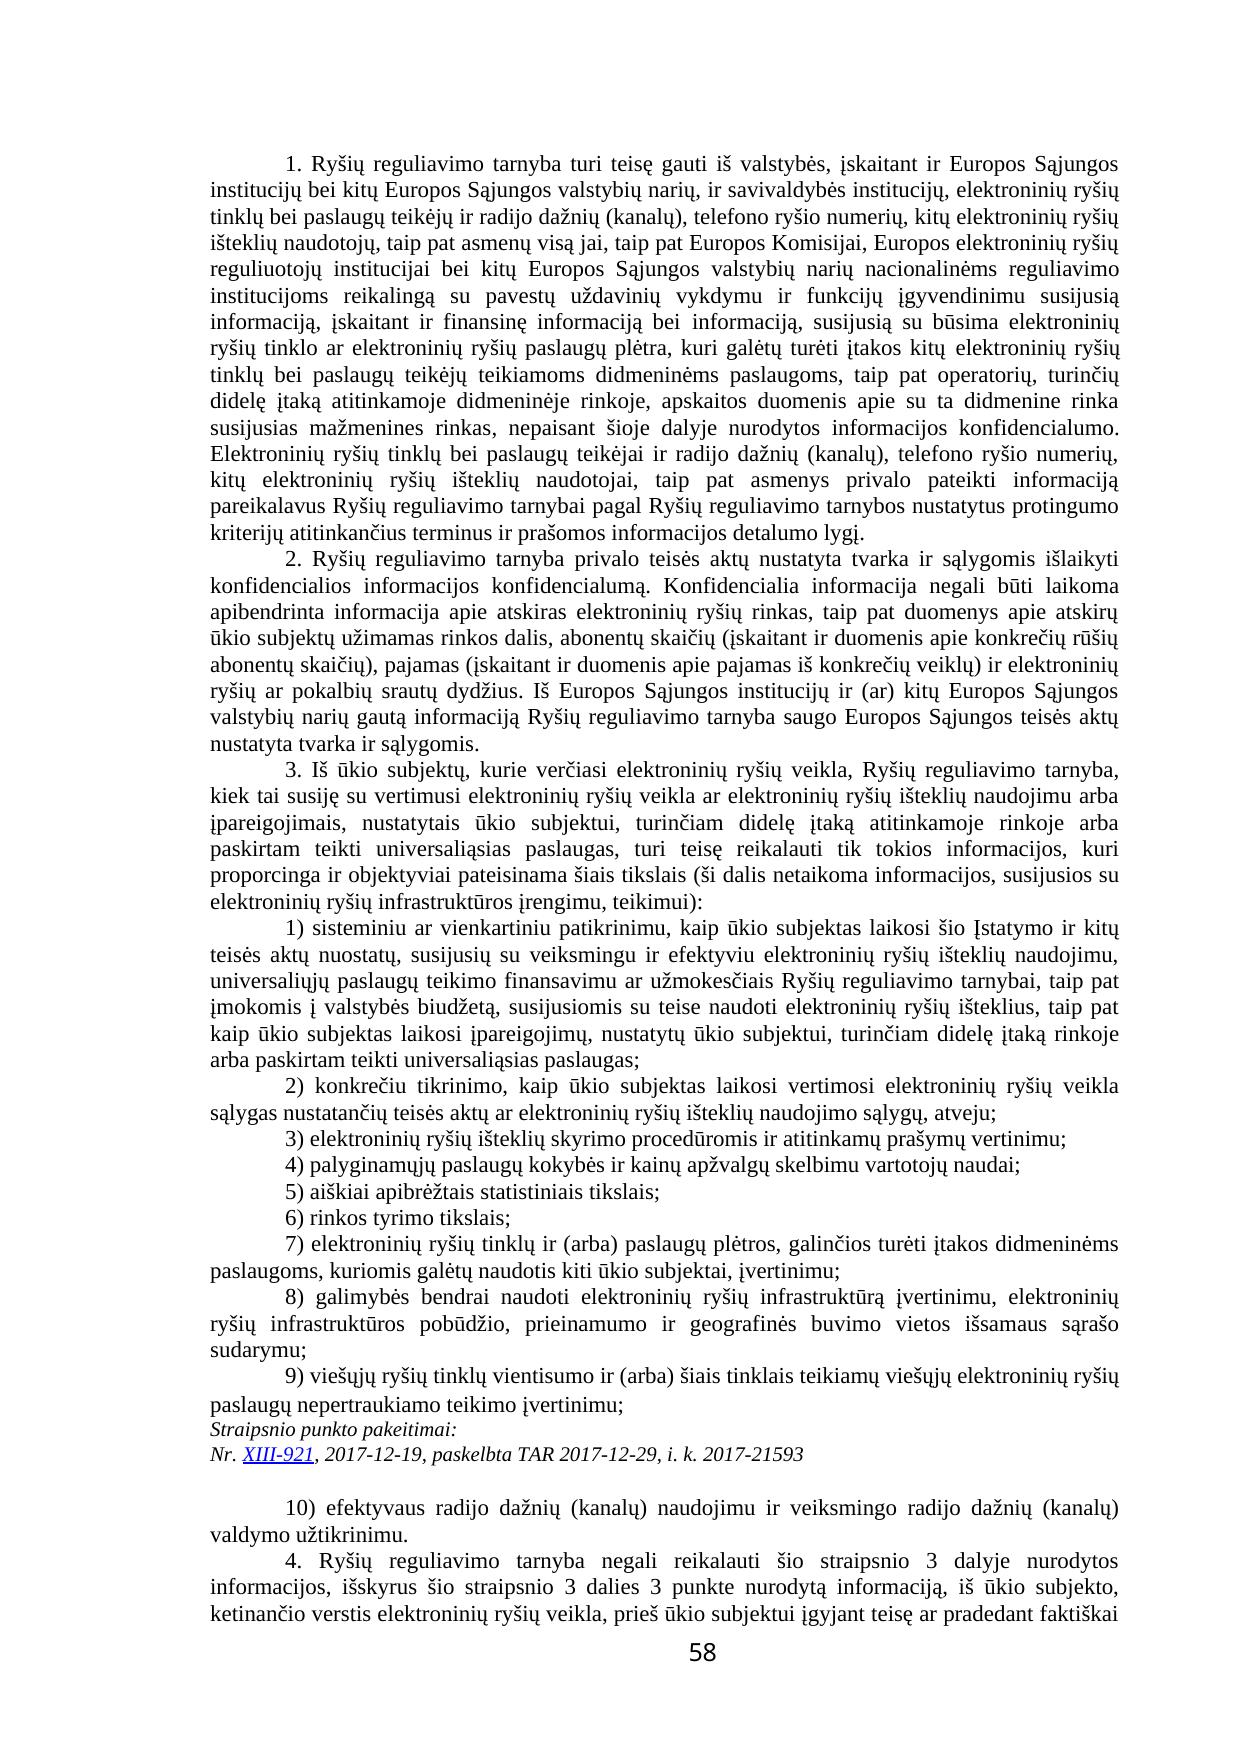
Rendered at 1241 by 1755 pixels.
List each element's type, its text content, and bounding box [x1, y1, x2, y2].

text 9) viešųjų ryšių tinklų vientisumo ir (arba) šiais tinklais teikiamų viešųjų elektroninių ryšių paslaugų nepertraukiamo teikimo įvertinimu; [210, 1362, 1120, 1417]
text Straipsnio punkto pakeitimai: [210, 1417, 1120, 1441]
text 3) elektroninių ryšių išteklių skyrimo procedūromis ir atitinkamų prašymų vertinimu; [210, 1125, 1120, 1151]
text 10) efektyvaus radijo dažnių (kanalų) naudojimu ir veiksmingo radijo dažnių (kanalų) valdymo užtikrinimu. [210, 1494, 1120, 1547]
text 4) palyginamųjų paslaugų kokybės ir kainų apžvalgų skelbimu vartotojų naudai; [210, 1151, 1120, 1178]
text 2. Ryšių reguliavimo tarnyba privalo teisės aktų nustatyta tvarka ir sąlygomis išlaikyti konfidencialios informacijos konfidencialumą. Konfidencialia informacija negali būti laikoma apibendrinta informacija apie atskiras elektroninių ryšių rinkas, taip pat duomenys apie atskirų ūkio subjektų užimamas rinkos dalis, abonentų skaičių (įskaitant ir duomenis apie konkrečių rūšių abonentų skaičių), pajamas (įskaitant ir duomenis apie pajamas iš konkrečių veiklų) ir elektroninių ryšių ar pokalbių srautų dydžius. Iš Europos Sąjungos institucijų ir (ar) kitų Europos Sąjungos valstybių narių gautą informaciją Ryšių reguliavimo tarnyba saugo Europos Sąjungos teisės aktų nustatyta tvarka ir sąlygomis. [210, 545, 1120, 756]
text Nr. XIII-921, 2017-12-19, paskelbta TAR 2017-12-29, i. k. 2017-21593 [210, 1441, 1120, 1466]
text 4. Ryšių reguliavimo tarnyba negali reikalauti šio straipsnio 3 dalyje nurodytos informacijos, išskyrus šio straipsnio 3 dalies 3 punkte nurodytą informaciją, iš ūkio subjekto, ketinančio verstis elektroninių ryšių veikla, prieš ūkio subjektui įgyjant teisę ar pradedant faktiškai [210, 1547, 1120, 1626]
text 3. Iš ūkio subjektų, kurie verčiasi elektroninių ryšių veikla, Ryšių reguliavimo tarnyba, kiek tai susiję su vertimusi elektroninių ryšių veikla ar elektroninių ryšių išteklių naudojimu arba įpareigojimais, nustatytais ūkio subjektui, turinčiam didelę įtaką atitinkamoje rinkoje arba paskirtam teikti universaliąsias paslaugas, turi teisę reikalauti tik tokios informacijos, kuri proporcinga ir objektyviai pateisinama šiais tikslais (ši dalis netaikoma informacijos, susijusios su elektroninių ryšių infrastruktūros įrengimu, teikimui): [210, 756, 1120, 914]
text 2) konkrečiu tikrinimo, kaip ūkio subjektas laikosi vertimosi elektroninių ryšių veikla sąlygas nustatančių teisės aktų ar elektroninių ryšių išteklių naudojimo sąlygų, atveju; [210, 1072, 1120, 1125]
text 1. Ryšių reguliavimo tarnyba turi teisę gauti iš valstybės, įskaitant ir Europos Sąjungos institucijų bei kitų Europos Sąjungos valstybių narių, ir savivaldybės institucijų, elektroninių ryšių tinklų bei paslaugų teikėjų ir radijo dažnių (kanalų), telefono ryšio numerių, kitų elektroninių ryšių išteklių naudotojų, taip pat asmenų visą jai, taip pat Europos Komisijai, Europos elektroninių ryšių reguliuotojų institucijai bei kitų Europos Sąjungos valstybių narių nacionalinėms reguliavimo institucijoms reikalingą su pavestų uždavinių vykdymu ir funkcijų įgyvendinimu susijusią informaciją, įskaitant ir finansinę informaciją bei informaciją, susijusią su būsima elektroninių ryšių tinklo ar elektroninių ryšių paslaugų plėtra, kuri galėtų turėti įtakos kitų elektroninių ryšių tinklų bei paslaugų teikėjų teikiamoms didmeninėms paslaugoms, taip pat operatorių, turinčių didelę įtaką atitinkamoje didmeninėje rinkoje, apskaitos duomenis apie su ta didmenine rinka susijusias mažmenines rinkas, nepaisant šioje dalyje nurodytos informacijos konfidencialumo. Elektroninių ryšių tinklų bei paslaugų teikėjai ir radijo dažnių (kanalų), telefono ryšio numerių, kitų elektroninių ryšių išteklių naudotojai, taip pat asmenys privalo pateikti informaciją pareikalavus Ryšių reguliavimo tarnybai pagal Ryšių reguliavimo tarnybos nustatytus protingumo kriterijų atitinkančius terminus ir prašomos informacijos detalumo lygį. [210, 150, 1120, 545]
text 5) aiškiai apibrėžtais statistiniais tikslais; [210, 1178, 1120, 1204]
text 8) galimybės bendrai naudoti elektroninių ryšių infrastruktūrą įvertinimu, elektroninių ryšių infrastruktūros pobūdžio, prieinamumo ir geografinės buvimo vietos išsamaus sąrašo sudarymu; [210, 1283, 1120, 1362]
text 1) sisteminiu ar vienkartiniu patikrinimu, kaip ūkio subjektas laikosi šio Įstatymo ir kitų teisės aktų nuostatų, susijusių su veiksmingu ir efektyviu elektroninių ryšių išteklių naudojimu, universaliųjų paslaugų teikimo finansavimu ar užmokesčiais Ryšių reguliavimo tarnybai, taip pat įmokomis į valstybės biudžetą, susijusiomis su teise naudoti elektroninių ryšių išteklius, taip pat kaip ūkio subjektas laikosi įpareigojimų, nustatytų ūkio subjektui, turinčiam didelę įtaką rinkoje arba paskirtam teikti universaliąsias paslaugas; [210, 914, 1120, 1072]
text 6) rinkos tyrimo tikslais; [210, 1204, 1120, 1231]
text 7) elektroninių ryšių tinklų ir (arba) paslaugų plėtros, galinčios turėti įtakos didmeninėms paslaugoms, kuriomis galėtų naudotis kiti ūkio subjektai, įvertinimu; [210, 1231, 1120, 1283]
